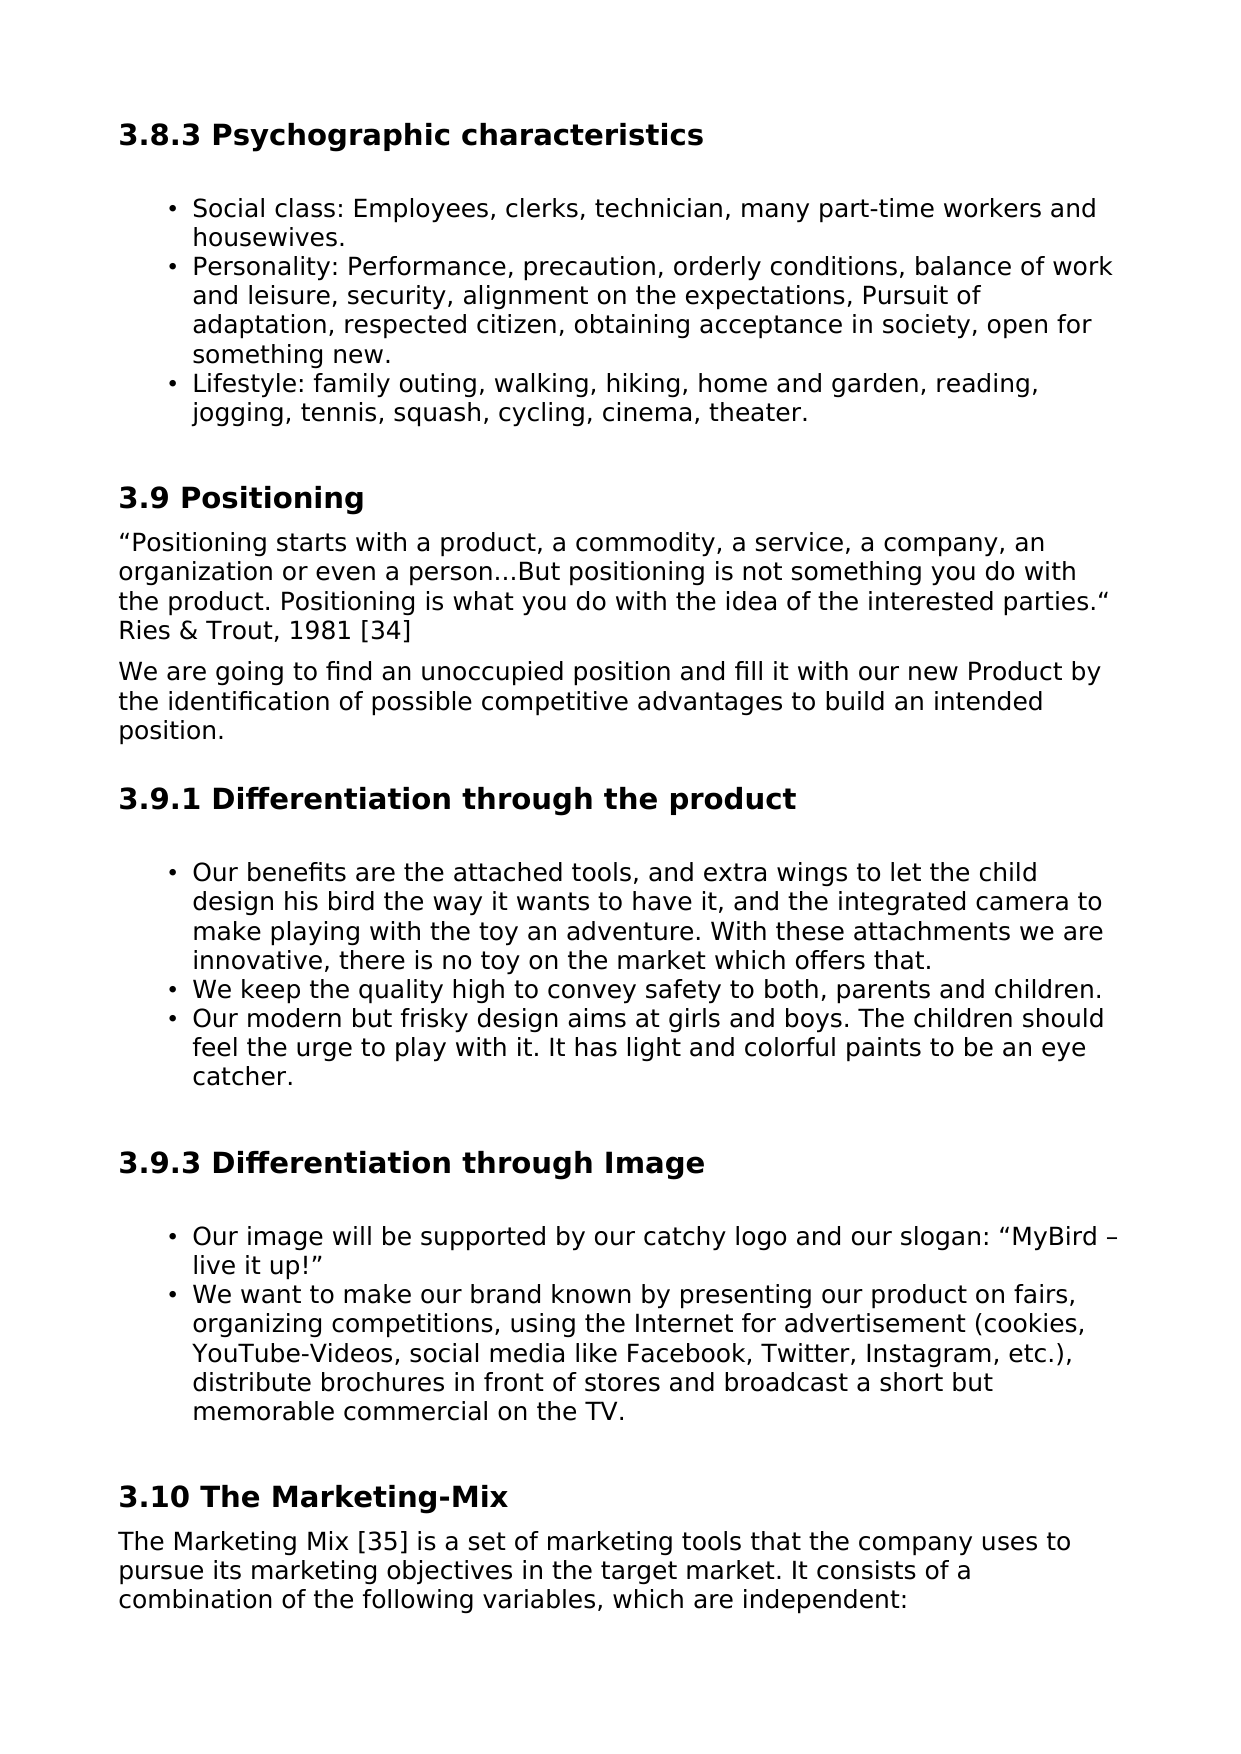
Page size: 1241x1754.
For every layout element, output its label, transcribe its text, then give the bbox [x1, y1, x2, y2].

list We want to make our brand known by presenting our product on fairs, organizing competitions, using the Internet for advertisement (cookies, YouTube-Videos, social media like Facebook, Twitter, Instagram, etc.), distribute brochures in front of stores and broadcast a short but memorable commercial on the TV. [177, 1281, 1122, 1426]
list Our benefits are the attached tools, and extra wings to let the child design his bird the way it wants to have it, and the integrated camera to make playing with the toy an adventure. With these attachments we are innovative, there is no toy on the market which offers that. [177, 858, 1122, 975]
subtitle 3.9.1 Differentiation through the product [118, 782, 1122, 816]
subtitle 3.10 The Marketing-Mix [118, 1481, 1122, 1515]
text We are going to find an unoccupied position and fill it with our new Product by the identification of possible competitive advantages to build an intended position. [118, 657, 1122, 745]
list Social class: Employees, clerks, technician, many part-time workers and housewives. [177, 194, 1122, 252]
subtitle 3.9.3 Differentiation through Image [118, 1146, 1122, 1180]
list Our modern but frisky design aims at girls and boys. The children should feel the urge to play with it. It has light and colorful paints to be an eye catcher. [177, 1004, 1122, 1092]
subtitle 3.8.3 Psychographic characteristics [118, 118, 1122, 152]
list Personality: Performance, precaution, orderly conditions, balance of work and leisure, security, alignment on the expectations, Pursuit of adaptation, respected citizen, obtaining acceptance in society, open for something new. [177, 252, 1122, 369]
text The Marketing Mix [35] is a set of marketing tools that the company uses to pursue its marketing objectives in the target market. It consists of a combination of the following variables, which are independent: [118, 1527, 1122, 1615]
text “Positioning starts with a product, a commodity, a service, a company, an organization or even a person...But positioning is not something you do with the product. Positioning is what you do with the idea of the interested parties.“ Ries & Trout, 1981 [34] [118, 528, 1122, 645]
list We keep the quality high to convey safety to both, parents and children. [177, 975, 1122, 1004]
list Our image will be supported by our catchy logo and our slogan: “MyBird – live it up!” [177, 1222, 1122, 1281]
subtitle 3.9 Positioning [118, 482, 1122, 516]
list Lifestyle: family outing, walking, hiking, home and garden, reading, jogging, tennis, squash, cycling, cinema, theater. [177, 369, 1122, 427]
